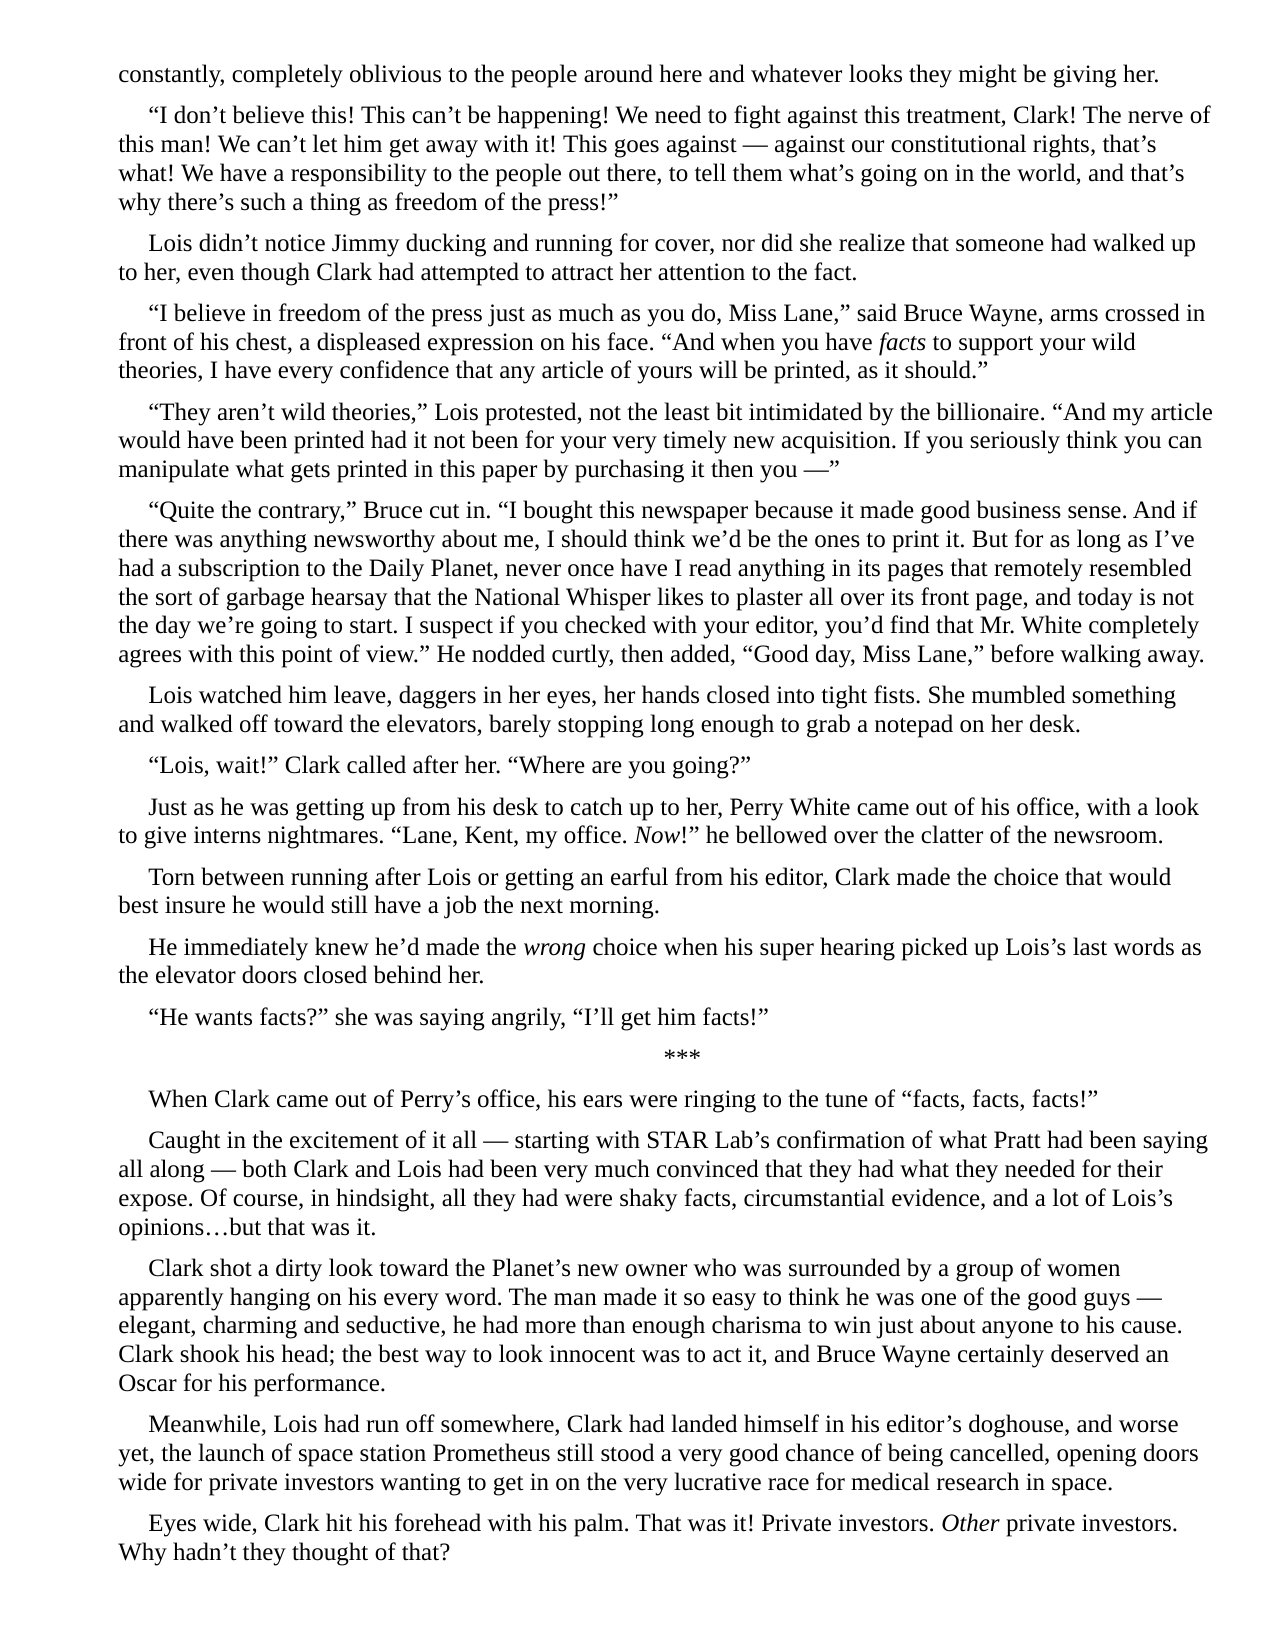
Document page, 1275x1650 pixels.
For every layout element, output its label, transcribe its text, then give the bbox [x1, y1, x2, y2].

text constantly, completely oblivious to the people around here and whatever looks they might be giving her. [118, 59, 1216, 88]
text When Clark came out of Perry’s office, his ears were ringing to the tune of “facts, facts, facts!” [118, 1084, 1216, 1113]
text Meanwhile, Lois had run off somewhere, Clark had landed himself in his editor’s doghouse, and worse yet, the launch of space station Prometheus still stood a very good chance of being cancelled, opening doors wide for private investors wanting to get in on the very lucrative race for medical research in space. [118, 1409, 1216, 1495]
text *** [118, 1043, 1216, 1072]
text Torn between running after Lois or getting an earful from his editor, Clark made the choice that would best insure he would still have a job the next morning. [118, 862, 1216, 919]
text “Lois, wait!” Clark called after her. “Where are you going?” [118, 750, 1216, 779]
text Just as he was getting up from his desk to catch up to her, Perry White came out of his office, with a look to give interns nightmares. “Lane, Kent, my office. Now!” he bellowed over the clatter of the newsroom. [118, 792, 1216, 849]
text “He wants facts?” she was saying angrily, “I’ll get him facts!” [118, 1002, 1216, 1030]
text “Quite the contrary,” Bruce cut in. “I bought this newspaper because it made good business sense. And if there was anything newsworthy about me, I should think we’d be the ones to print it. But for as long as I’ve had a subscription to the Daily Planet, never once have I read anything in its pages that remotely resembled the sort of garbage hearsay that the National Whisper likes to plaster all over its front page, and today is not the day we’re going to start. I suspect if you checked with your editor, you’d find that Mr. White completely agrees with this point of view.” He nodded curtly, then added, “Good day, Miss Lane,” before walking away. [118, 495, 1216, 668]
text Caught in the excitement of it all — starting with STAR Lab’s confirmation of what Pratt had been saying all along — both Clark and Lois had been very much convinced that they had what they needed for their expose. Of course, in hindsight, all they had were shaky facts, circumstantial evidence, and a lot of Lois’s opinions…but that was it. [118, 1125, 1216, 1240]
text Lois watched him leave, daggers in her eyes, her hands closed into tight fists. She mumbled something and walked off toward the elevators, barely stopping long enough to grab a notepad on her desk. [118, 680, 1216, 738]
text “I don’t believe this! This can’t be happening! We need to fight against this treatment, Clark! The nerve of this man! We can’t let him get away with it! This goes against — against our constitutional rights, that’s what! We have a responsibility to the people out there, to tell them what’s going on in the world, and that’s why there’s such a thing as freedom of the press!” [118, 100, 1216, 215]
text Eyes wide, Clark hit his forehead with his palm. That was it! Private investors. Other private investors. Why hadn’t they thought of that? [118, 1508, 1216, 1565]
text He immediately knew he’d made the wrong choice when his super hearing picked up Lois’s last words as the elevator doors closed behind her. [118, 932, 1216, 989]
text Clark shot a dirty look toward the Planet’s new owner who was surrounded by a group of women apparently hanging on his every word. The man made it so easy to think he was one of the good guys — elegant, charming and seductive, he had more than enough charisma to win just about anyone to his cause. Clark shook his head; the best way to look innocent was to act it, and Bruce Wayne certainly deserved an Oscar for his performance. [118, 1253, 1216, 1397]
text Lois didn’t notice Jimmy ducking and running for cover, nor did she realize that someone had walked up to her, even though Clark had attempted to attract her attention to the fact. [118, 228, 1216, 285]
text “I believe in freedom of the press just as much as you do, Miss Lane,” said Bruce Wayne, arms crossed in front of his chest, a displeased expression on his face. “And when you have facts to support your wild theories, I have every confidence that any article of yours will be printed, as it should.” [118, 298, 1216, 384]
text “They aren’t wild theories,” Lois protested, not the least bit intimidated by the billionaire. “And my article would have been printed had it not been for your very timely new acquisition. If you seriously think you can manipulate what gets printed in this paper by purchasing it then you —” [118, 397, 1216, 483]
